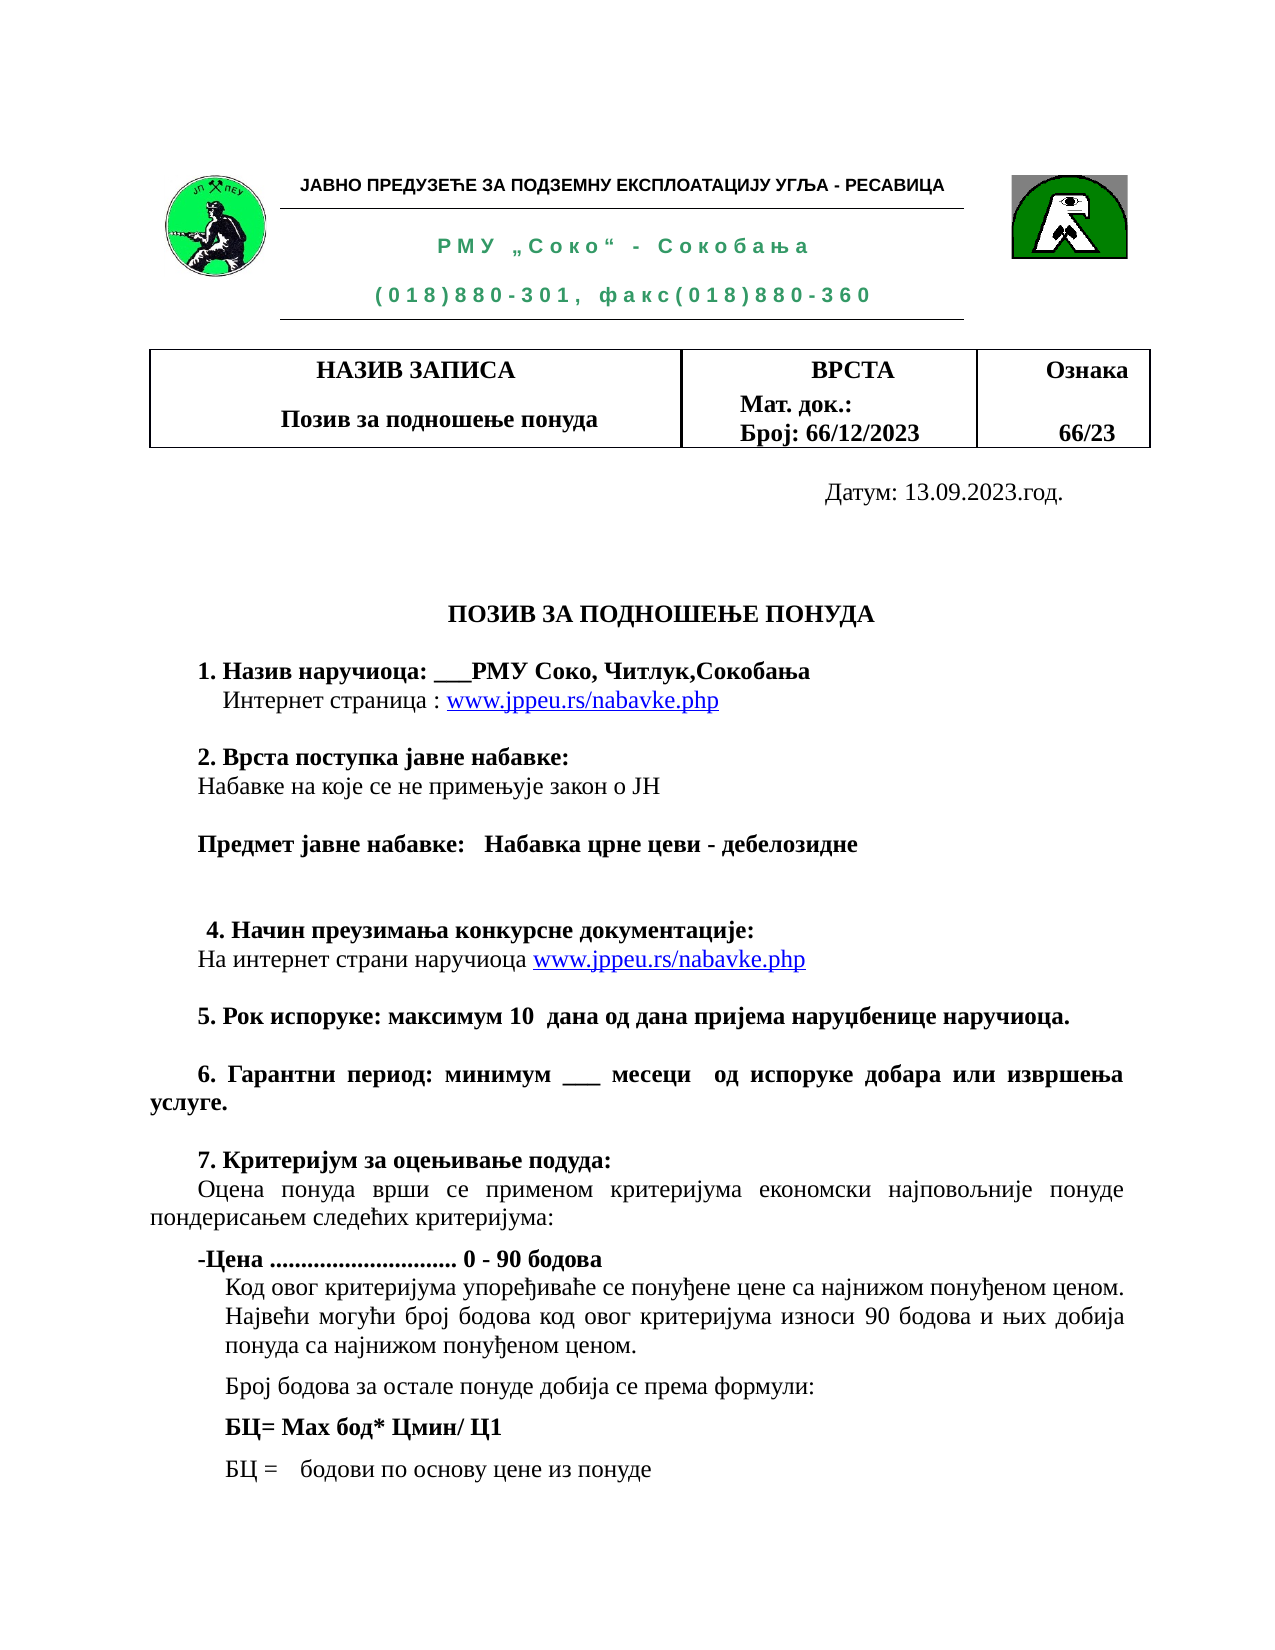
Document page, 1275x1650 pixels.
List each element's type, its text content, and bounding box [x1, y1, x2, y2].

table_header [964, 150, 1175, 319]
text Интернет страница : www.jppeu.rs/nabavke.php [150, 685, 1125, 714]
table_cell 66/23 [978, 389, 1149, 447]
table_header Ознака [978, 350, 1149, 389]
text Оцена понуда врши се применом критеријума економски најповољније понуде пондерисањем следећих критеријума: [150, 1174, 1125, 1231]
table_cell Мат. док.: Број: 66/12/2023 [683, 389, 976, 447]
table_cell Позив за подношење понуда [151, 389, 680, 447]
text 6. Гарантни период: минимум ___ месеци од испоруке добара или извршења услуге. [150, 1059, 1125, 1116]
text Предмет јавне набавке: Набавка црне цеви - дебелозидне [150, 829, 1125, 857]
table_header ЈАВНО ПРЕДУЗЕЋЕ ЗА ПОДЗЕМНУ ЕКСПЛОАТАЦИЈУ УГЉА - РЕСАВИЦА [280, 150, 964, 208]
picture [164, 175, 267, 277]
text БЦ = бодови по основу цене из понуде [225, 1454, 1125, 1482]
text -Цена .............................. 0 - 90 бодова [150, 1244, 1125, 1272]
table_header НАЗИВ ЗАПИСА [151, 350, 680, 389]
text 1. Назив наручиоца: ___РМУ Соко, Читлук,Сокобања [150, 656, 1125, 685]
text 7. Критеријум за оцењивање подуда: [150, 1145, 1125, 1174]
text 5. Рок испоруке: максимум 10 дана од дана пријема наруџбенице наручиоца. [150, 1001, 1125, 1030]
text Код овог критеријума упоређиваће се понуђене цене са најнижом понуђеном ценом. Највећи могући број бодова код овог критеријума износи 90 бодова и њих добија понуда са најнижом понуђеном ценом. [225, 1272, 1125, 1359]
picture [1011, 175, 1128, 259]
text Број бодова за остале понуде добија се према формули: [225, 1371, 1125, 1400]
text 4. Начин преузимања конкурсне документације: [150, 915, 1125, 944]
text На интернет страни наручиоца www.jppeu.rs/nabavke.php [150, 944, 1125, 972]
table_cell РМУ „Соко“ - Сокобања (018)880-301, факс(018)880-360 [280, 209, 964, 319]
text БЦ= Маx бод* Цмин/ Ц1 [225, 1412, 1125, 1441]
text 2. Врста поступка јавне набавке: [150, 742, 1125, 771]
table_header [150, 150, 280, 319]
text ПОЗИВ ЗА ПОДНОШЕЊЕ ПОНУДА [150, 599, 1125, 627]
table_header ВРСТА [683, 350, 976, 389]
text Набавке на које се не примењује закон о ЈН [150, 771, 1125, 800]
text Датум: 13.09.2023.год. [150, 477, 1125, 505]
